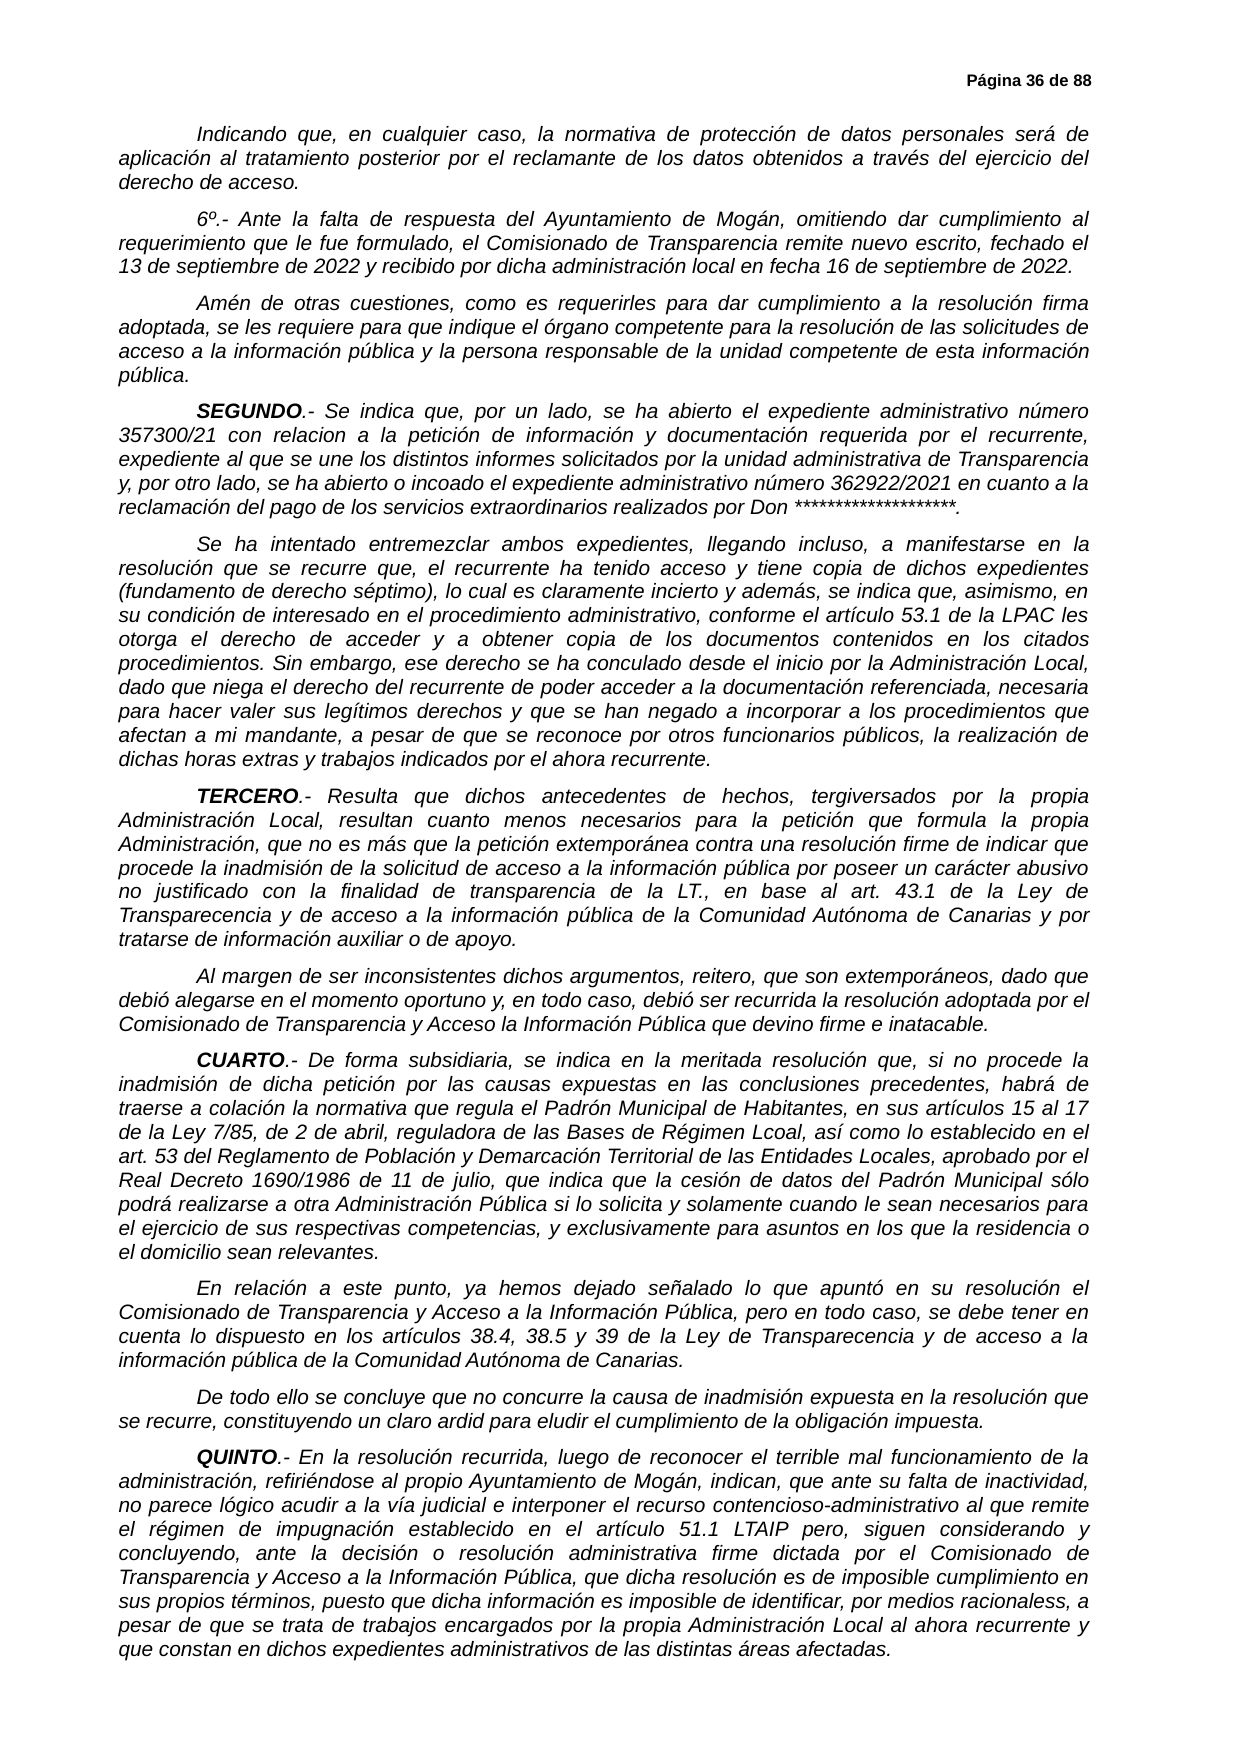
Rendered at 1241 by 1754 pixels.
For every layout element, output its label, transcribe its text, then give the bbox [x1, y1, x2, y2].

text De todo ello se concluye que no concurre la causa de inadmisión expuesta en la resolución que se recurre, constituyendo un claro ardid para eludir el cumplimiento de la obligación impuesta. [118, 1384, 1092, 1432]
text Al margen de ser inconsistentes dichos argumentos, reitero, que son extemporáneos, dado que debió alegarse en el momento oportuno y, en todo caso, debió ser recurrida la resolución adoptada por el Comisionado de Transparencia y Acceso la Información Pública que devino firme e inatacable. [118, 964, 1092, 1036]
text Amén de otras cuestiones, como es requerirles para dar cumplimiento a la resolución firma adoptada, se les requiere para que indique el órgano competente para la resolución de las solicitudes de acceso a la información pública y la persona responsable de la unidad competente de esta información pública. [118, 291, 1092, 387]
text CUARTO.- De forma subsidiaria, se indica en la meritada resolución que, si no procede la inadmisión de dicha petición por las causas expuestas en las conclusiones precedentes, habrá de traerse a colación la normativa que regula el Padrón Municipal de Habitantes, en sus artículos 15 al 17 de la Ley 7/85, de 2 de abril, reguladora de las Bases de Régimen Lcoal, así como lo establecido en el art. 53 del Reglamento de Población y Demarcación Territorial de las Entidades Locales, aprobado por el Real Decreto 1690/1986 de 11 de julio, que indica que la cesión de datos del Padrón Municipal sólo podrá realizarse a otra Administración Pública si lo solicita y solamente cuando le sean necesarios para el ejercicio de sus respectivas competencias, y exclusivamente para asuntos en los que la residencia o el domicilio sean relevantes. [118, 1048, 1092, 1264]
text TERCERO.- Resulta que dichos antecedentes de hechos, tergiversados por la propia Administración Local, resultan cuanto menos necesarios para la petición que formula la propia Administración, que no es más que la petición extemporánea contra una resolución firme de indicar que procede la inadmisión de la solicitud de acceso a la información pública por poseer un carácter abusivo no justificado con la finalidad de transparencia de la LT., en base al art. 43.1 de la Ley de Transparecencia y de acceso a la información pública de la Comunidad Autónoma de Canarias y por tratarse de información auxiliar o de apoyo. [118, 783, 1092, 951]
text En relación a este punto, ya hemos dejado señalado lo que apuntó en su resolución el Comisionado de Transparencia y Acceso a la Información Pública, pero en todo caso, se debe tener en cuenta lo dispuesto en los artículos 38.4, 38.5 y 39 de la Ley de Transparecencia y de acceso a la información pública de la Comunidad Autónoma de Canarias. [118, 1276, 1092, 1372]
text Se ha intentado entremezclar ambos expedientes, llegando incluso, a manifestarse en la resolución que se recurre que, el recurrente ha tenido acceso y tiene copia de dichos expedientes (fundamento de derecho séptimo), lo cual es claramente incierto y además, se indica que, asimismo, en su condición de interesado en el procedimiento administrativo, conforme el artículo 53.1 de la LPAC les otorga el derecho de acceder y a obtener copia de los documentos contenidos en los citados procedimientos. Sin embargo, ese derecho se ha conculado desde el inicio por la Administración Local, dado que niega el derecho del recurrente de poder acceder a la documentación referenciada, necesaria para hacer valer sus legítimos derechos y que se han negado a incorporar a los procedimientos que afectan a mi mandante, a pesar de que se reconoce por otros funcionarios públicos, la realización de dichas horas extras y trabajos indicados por el ahora recurrente. [118, 531, 1092, 771]
text Indicando que, en cualquier caso, la normativa de protección de datos personales será de aplicación al tratamiento posterior por el reclamante de los datos obtenidos a través del ejercicio del derecho de acceso. [118, 122, 1092, 194]
text QUINTO.- En la resolución recurrida, luego de reconocer el terrible mal funcionamiento de la administración, refiriéndose al propio Ayuntamiento de Mogán, indican, que ante su falta de inactividad, no parece lógico acudir a la vía judicial e interponer el recurso contencioso-administrativo al que remite el régimen de impugnación establecido en el artículo 51.1 LTAIP pero, siguen considerando y concluyendo, ante la decisión o resolución administrativa firme dictada por el Comisionado de Transparencia y Acceso a la Información Pública, que dicha resolución es de imposible cumplimiento en sus propios términos, puesto que dicha información es imposible de identificar, por medios racionaless, a pesar de que se trata de trabajos encargados por la propia Administración Local al ahora recurrente y que constan en dichos expedientes administrativos de las distintas áreas afectadas. [118, 1445, 1092, 1661]
text SEGUNDO.- Se indica que, por un lado, se ha abierto el expediente administrativo número 357300/21 con relacion a la petición de información y documentación requerida por el recurrente, expediente al que se une los distintos informes solicitados por la unidad administrativa de Transparencia y, por otro lado, se ha abierto o incoado el expediente administrativo número 362922/2021 en cuanto a la reclamación del pago de los servicios extraordinarios realizados por Don ********************. [118, 399, 1092, 519]
text 6º.- Ante la falta de respuesta del Ayuntamiento de Mogán, omitiendo dar cumplimiento al requerimiento que le fue formulado, el Comisionado de Transparencia remite nuevo escrito, fechado el 13 de septiembre de 2022 y recibido por dicha administración local en fecha 16 de septiembre de 2022. [118, 206, 1092, 278]
